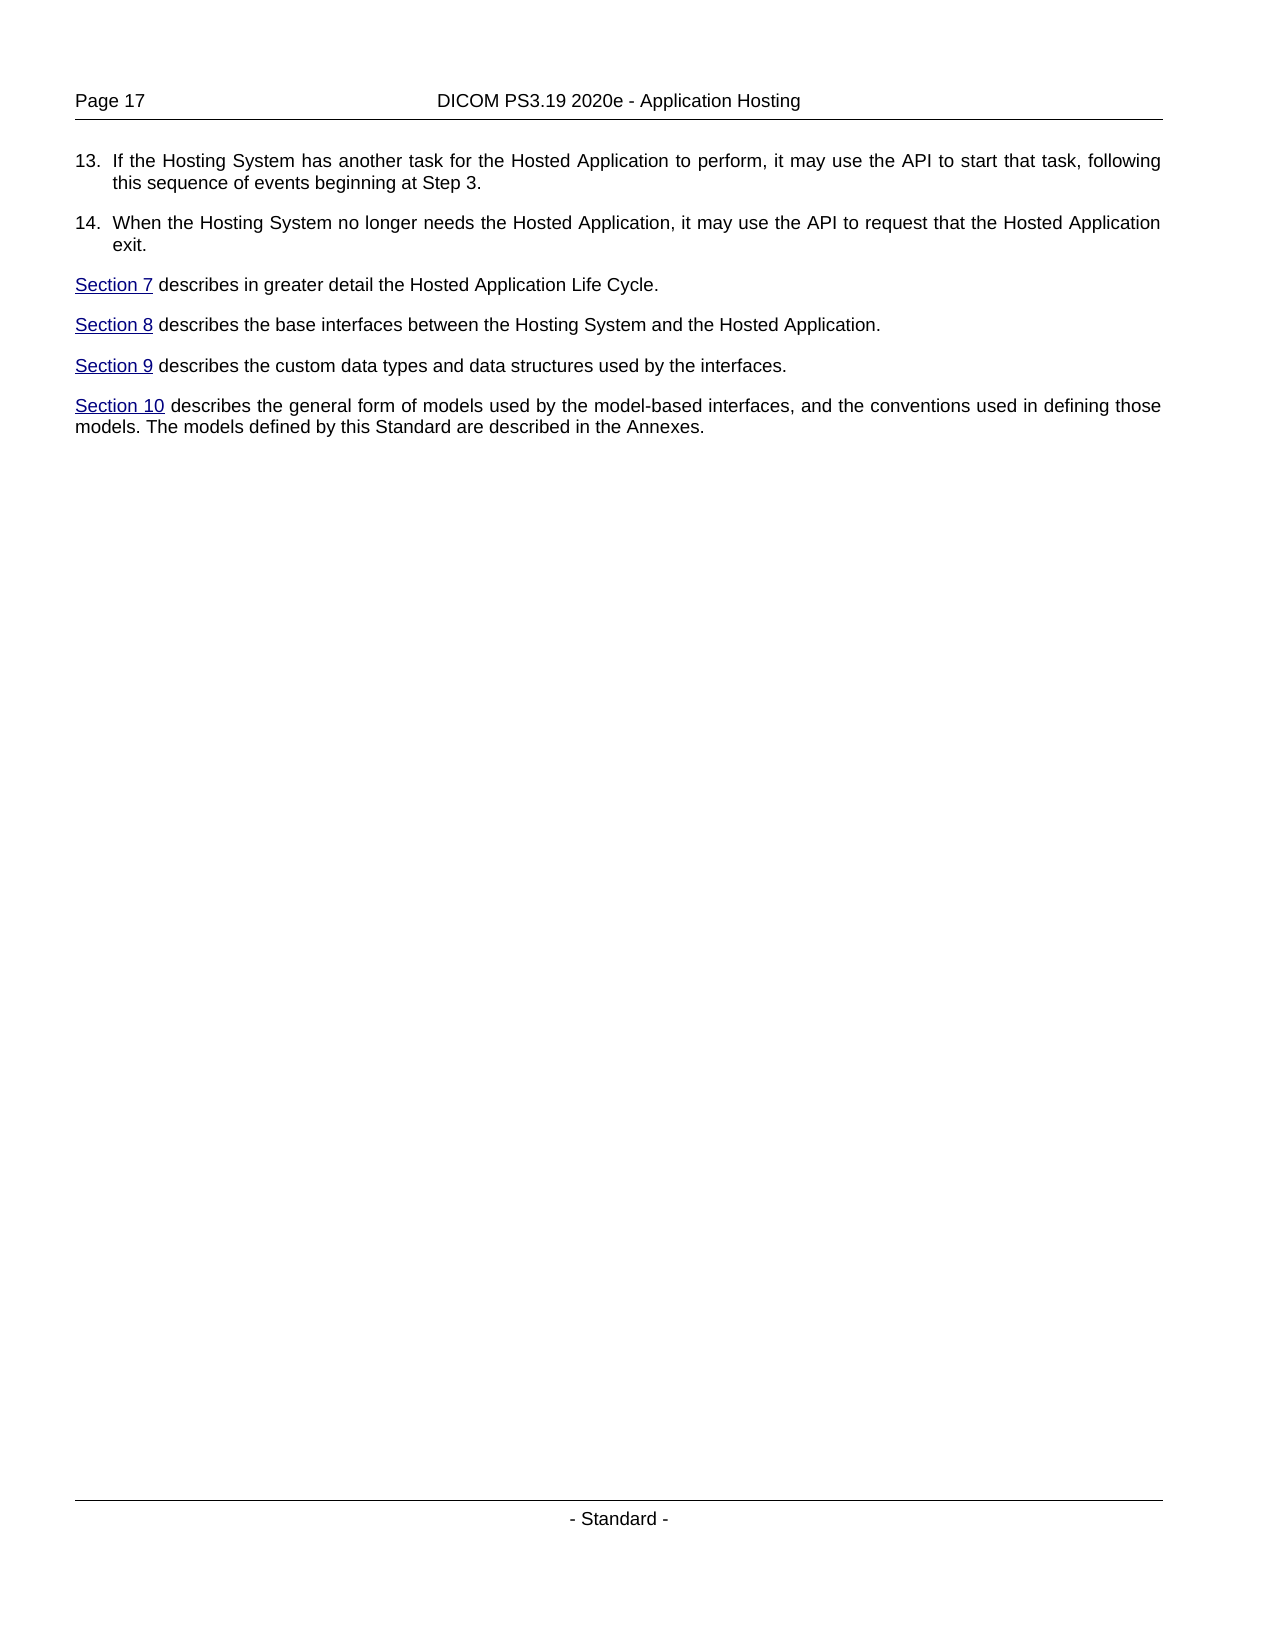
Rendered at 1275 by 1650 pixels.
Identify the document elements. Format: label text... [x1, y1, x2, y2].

text 13. If the Hosting System has another task for the Hosted Application to perform, it may use the API to start that task, following this sequence of events beginning at Step 3. [75, 150, 1162, 193]
text Section 10 describes the general form of models used by the model-based interfaces, and the conventions used in defining those models. The models defined by this Standard are described in the Annexes. [75, 395, 1162, 438]
text Section 9 describes the custom data types and data structures used by the interfaces. [75, 354, 1162, 376]
text Section 7 describes in greater detail the Hosted Application Life Cycle. [75, 274, 1162, 295]
text 14. When the Hosting System no longer needs the Hosted Application, it may use the API to request that the Hosted Application exit. [75, 212, 1162, 255]
text Section 8 describes the base interfaces between the Hosting System and the Hosted Application. [75, 314, 1162, 336]
